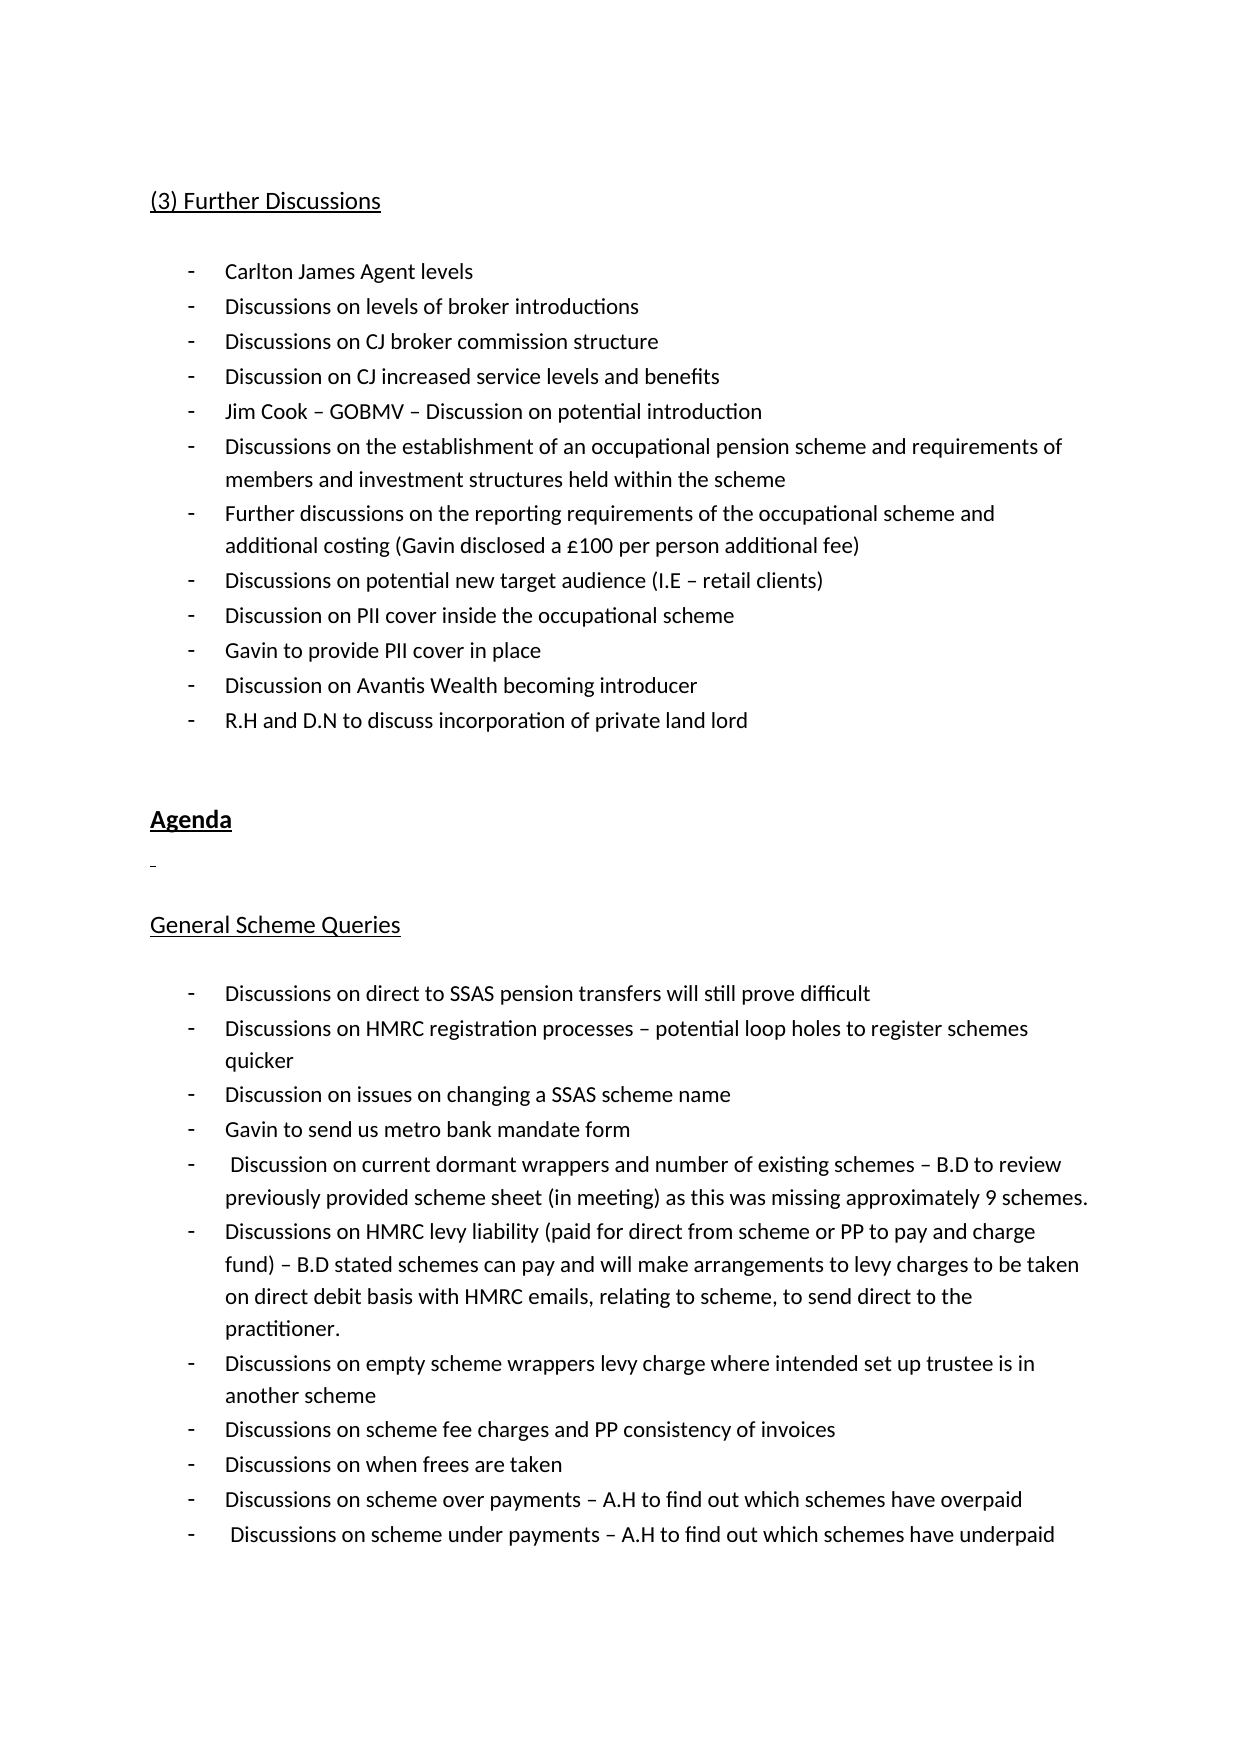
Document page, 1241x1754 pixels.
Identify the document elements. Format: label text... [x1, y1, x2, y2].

list Discussion on CJ increased service levels and benefits [187, 360, 1090, 391]
list Discussions on empty scheme wrappers levy charge where intended set up trustee is in another scheme [187, 1347, 1090, 1409]
list Discussions on the establishment of an occupational pension scheme and requirements of members and investment structures held within the scheme [187, 430, 1090, 493]
list Discussions on direct to SSAS pension transfers will still prove difficult [187, 977, 1090, 1007]
list Discussions on potential new target audience (I.E – retail clients) [187, 564, 1090, 594]
list Discussions on HMRC registration processes – potential loop holes to register schemes quicker [187, 1012, 1090, 1074]
list R.H and D.N to discuss incorporation of private land lord [187, 704, 1090, 734]
list Discussions on CJ broker commission structure [187, 325, 1090, 356]
list Carlton James Agent levels [187, 255, 1090, 286]
text (3) Further Discussions [150, 185, 1090, 251]
list Discussion on Avantis Wealth becoming introducer [187, 669, 1090, 699]
list Discussions on scheme under payments – A.H to find out which schemes have underpaid [187, 1519, 1090, 1549]
list Jim Cook – GOBMV – Discussion on potential introduction [187, 395, 1090, 426]
list Discussions on scheme fee charges and PP consistency of invoices [187, 1414, 1090, 1444]
list Discussions on scheme over payments – A.H to find out which schemes have overpaid [187, 1484, 1090, 1514]
text General Scheme Queries [150, 909, 1090, 940]
list Gavin to send us metro bank mandate form [187, 1114, 1090, 1144]
list Discussions on HMRC levy liability (paid for direct from scheme or PP to pay and charge fund) – B.D stated schemes can pay and will make arrangements to levy charges to be taken on direct debit basis with HMRC emails, relating to scheme, to send direct to the practitioner. [187, 1216, 1090, 1343]
list Discussions on when frees are taken [187, 1449, 1090, 1479]
list Discussion on PII cover inside the occupational scheme [187, 599, 1090, 629]
list Discussion on issues on changing a SSAS scheme name [187, 1079, 1090, 1109]
list Further discussions on the reporting requirements of the occupational scheme and additional costing (Gavin disclosed a £100 per person additional fee) [187, 497, 1090, 559]
list Discussions on levels of broker introductions [187, 290, 1090, 321]
list Gavin to provide PII cover in place [187, 634, 1090, 664]
text Agenda [150, 803, 1090, 835]
list Discussion on current dormant wrappers and number of existing schemes – B.D to review previously provided scheme sheet (in meeting) as this was missing approximately 9 schemes. [187, 1149, 1090, 1211]
